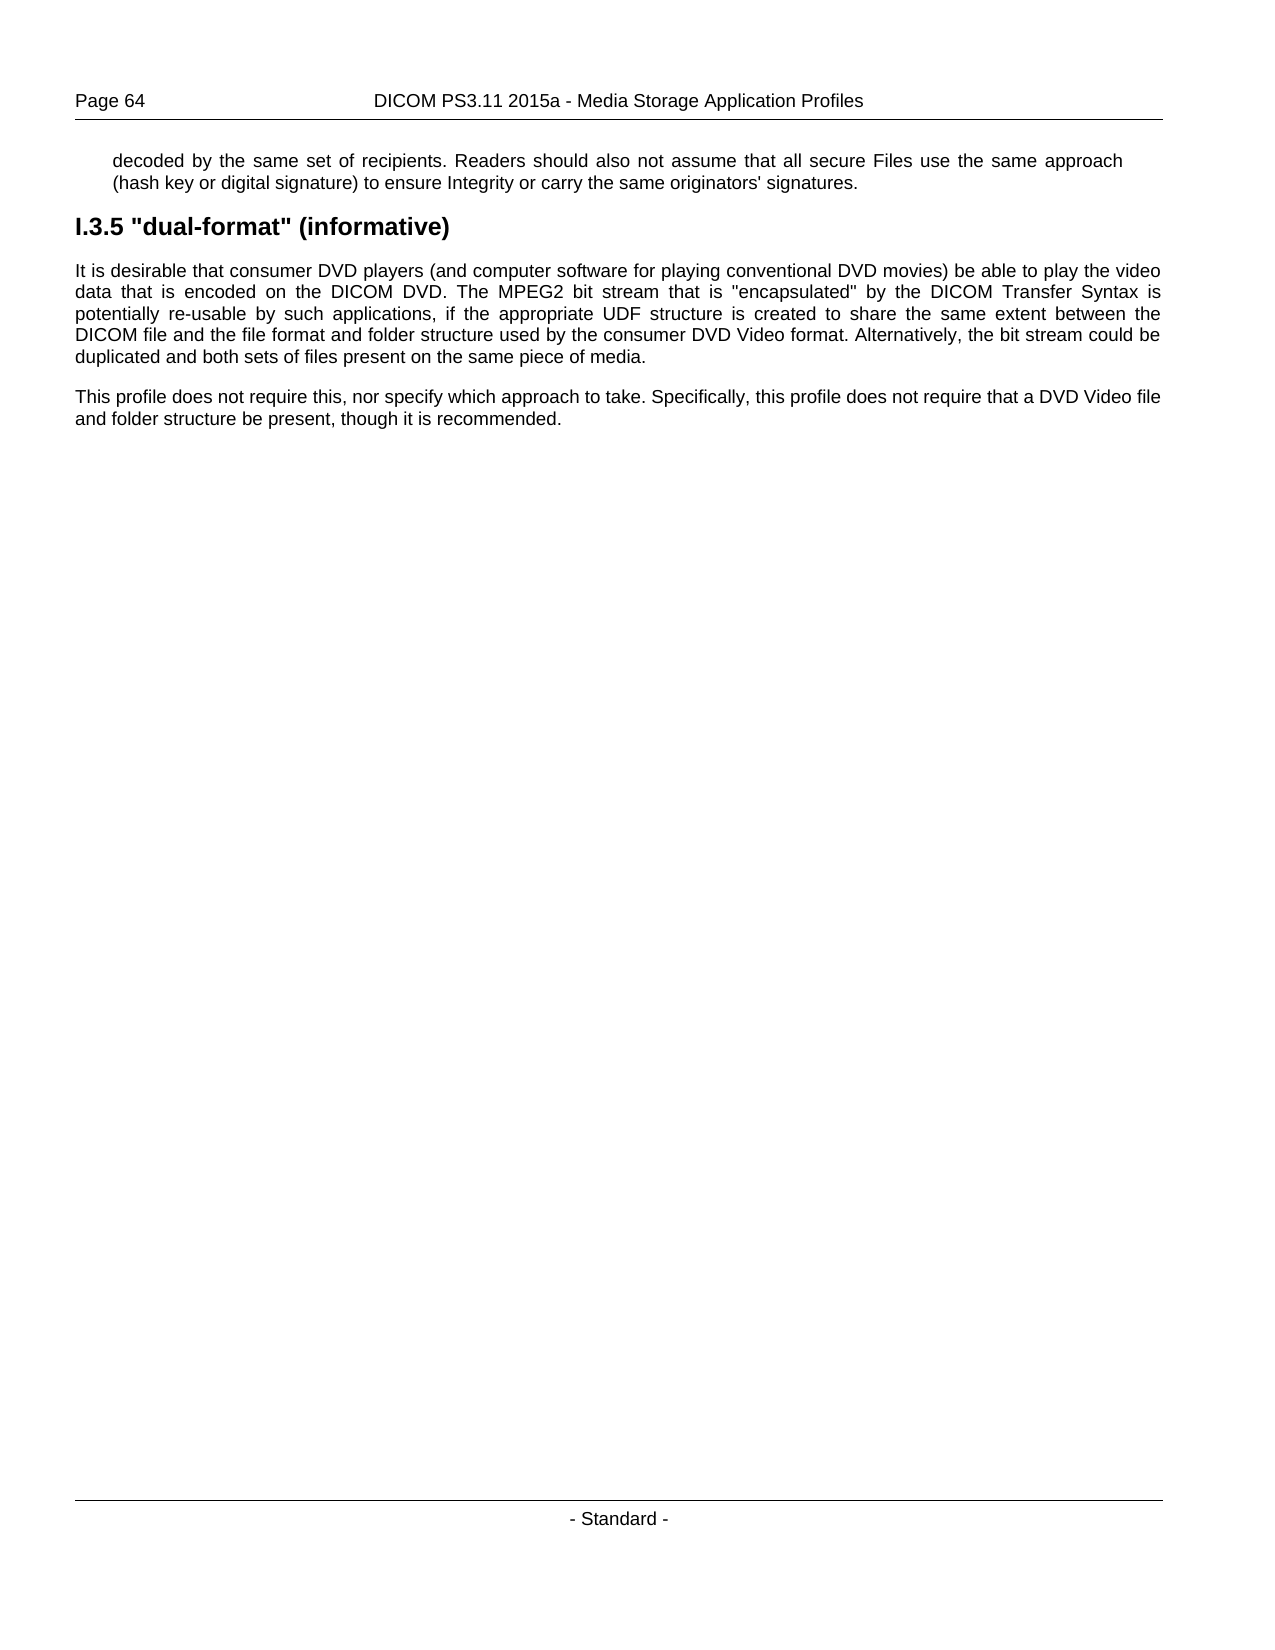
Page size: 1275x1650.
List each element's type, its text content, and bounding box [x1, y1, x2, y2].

text This profile does not require this, nor specify which approach to take. Specifically, this profile does not require that a DVD Video file and folder structure be present, though it is recommended. [75, 386, 1162, 429]
text It is desirable that consumer DVD players (and computer software for playing conventional DVD movies) be able to play the video data that is encoded on the DICOM DVD. The MPEG2 bit stream that is "encapsulated" by the DICOM Transfer Syntax is potentially re-usable by such applications, if the appropriate UDF structure is created to share the same extent between the DICOM file and the file format and folder structure used by the consumer DVD Video format. Alternatively, the bit stream could be duplicated and both sets of files present on the same piece of media. [75, 259, 1162, 367]
text decoded by the same set of recipients. Readers should also not assume that all secure Files use the same approach (hash key or digital signature) to ensure Integrity or carry the same originators' signatures. [112, 150, 1125, 193]
text I.3.5 "dual-format" (informative) [75, 212, 1162, 241]
